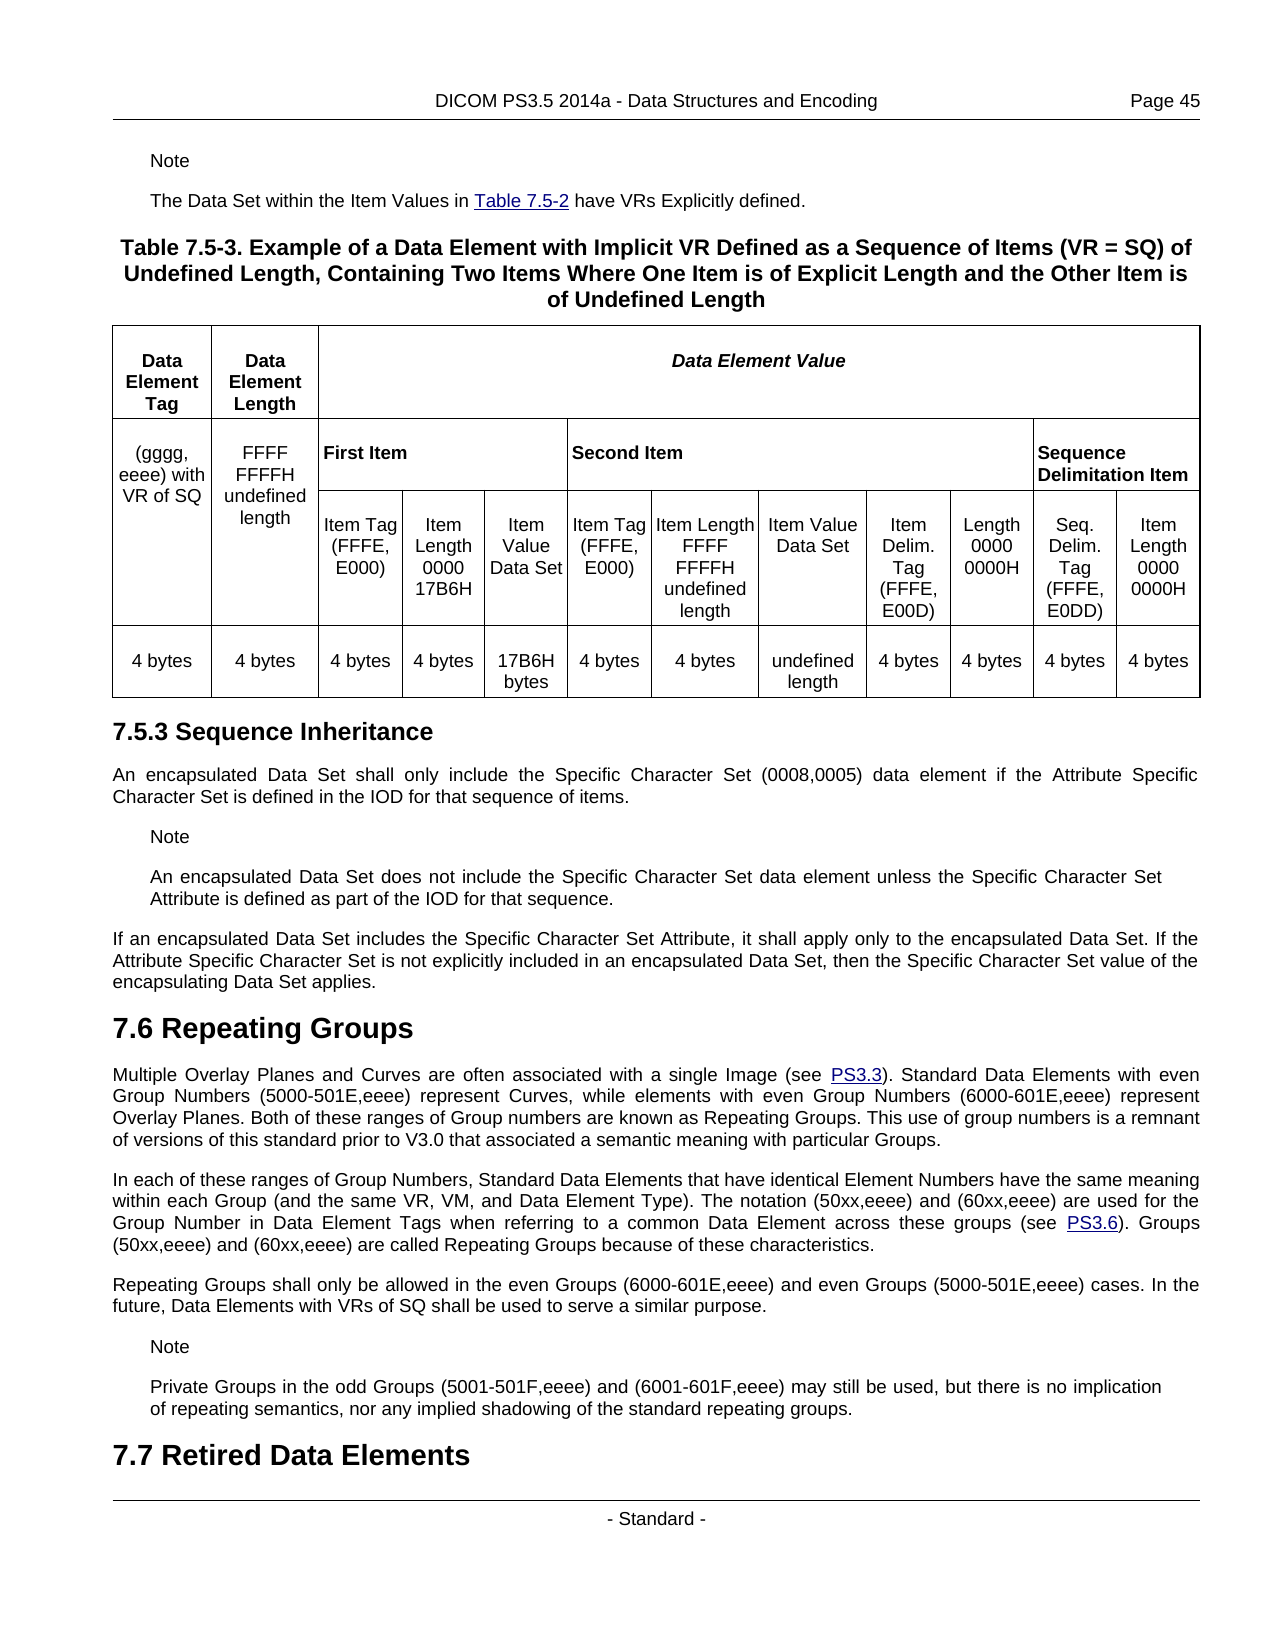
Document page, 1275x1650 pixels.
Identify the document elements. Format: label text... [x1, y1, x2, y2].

text 7.6 Repeating Groups [112, 1011, 1200, 1045]
table_cell Item Length FFFF FFFFH undefined length [652, 491, 758, 625]
table_cell Item Value Data Set [485, 491, 567, 625]
table_cell Item Tag (FFFE, E000) [568, 491, 651, 625]
text An encapsulated Data Set shall only include the Specific Character Set (0008,0005) data element if the Attribute Specific Character Set is defined in the IOD for that sequence of items. [112, 764, 1200, 807]
table_cell Item Length 0000 17B6H [403, 491, 484, 625]
table_cell 4 bytes [867, 626, 950, 697]
text Private Groups in the odd Groups (5001-501F,eeee) and (6001-601F,eeee) may still be used, but there is no implication of repeating semantics, nor any implied shadowing of the standard repeating groups. [150, 1376, 1162, 1419]
text In each of these ranges of Group Numbers, Standard Data Elements that have identical Element Numbers have the same meaning within each Group (and the same VR, VM, and Data Element Type). The notation (50xx,eeee) and (60xx,eeee) are used for the Group Number in Data Element Tags when referring to a common Data Element across these groups (see PS3.6). Groups (50xx,eeee) and (60xx,eeee) are called Repeating Groups because of these characteristics. [112, 1169, 1200, 1255]
table_cell First Item [319, 419, 567, 489]
table_cell 4 bytes [212, 626, 318, 697]
table_header Data Element Value [319, 326, 1199, 418]
table_cell 4 bytes [319, 626, 402, 697]
text Multiple Overlay Planes and Curves are often associated with a single Image (see PS3.3). Standard Data Elements with even Group Numbers (5000-501E,eeee) represent Curves, while elements with even Group Numbers (6000-601E,eeee) represent Overlay Planes. Both of these ranges of Group numbers are known as Repeating Groups. This use of group numbers is a remnant of versions of this standard prior to V3.0 that associated a semantic meaning with particular Groups. [112, 1064, 1200, 1150]
text Note [150, 1336, 1162, 1357]
text Repeating Groups shall only be allowed in the even Groups (6000-601E,eeee) and even Groups (5000-501E,eeee) cases. In the future, Data Elements with VRs of SQ shall be used to serve a similar purpose. [112, 1274, 1200, 1317]
table_cell Sequence Delimitation Item [1034, 419, 1199, 489]
text If an encapsulated Data Set includes the Specific Character Set Attribute, it shall apply only to the encapsulated Data Set. If the Attribute Specific Character Set is not explicitly included in an encapsulated Data Set, then the Specific Character Set value of the encapsulating Data Set applies. [112, 928, 1200, 993]
table_cell 4 bytes [403, 626, 484, 697]
text An encapsulated Data Set does not include the Specific Character Set data element unless the Specific Character Set Attribute is defined as part of the IOD for that sequence. [150, 866, 1162, 909]
table_cell 4 bytes [113, 626, 211, 697]
table_cell Item Length 0000 0000H [1117, 491, 1199, 625]
table_cell Second Item [568, 419, 1033, 489]
table_cell 4 bytes [1117, 626, 1199, 697]
table_cell Item Value Data Set [759, 491, 866, 625]
table_cell Item Delim. Tag (FFFE, E00D) [867, 491, 950, 625]
table_cell FFFF FFFFH undefined length [212, 419, 318, 625]
text Table 7.5-3. Example of a Data Element with Implicit VR Defined as a Sequence of Items (VR = SQ) of Undefined Length, Containing Two Items Where One Item is of Explicit Length and the Other Item is of Undefined Length [112, 234, 1200, 312]
table_cell 17B6H bytes [485, 626, 567, 697]
text The Data Set within the Item Values in Table 7.5-2 have VRs Explicitly defined. [150, 190, 1162, 212]
text 7.5.3 Sequence Inheritance [112, 716, 1200, 745]
table_header Data Element Tag [113, 326, 211, 418]
table_cell undefined length [759, 626, 866, 697]
table_cell Length 0000 0000H [951, 491, 1033, 625]
table_cell Item Tag (FFFE, E000) [319, 491, 402, 625]
table_header Data Element Length [212, 326, 318, 418]
table_cell 4 bytes [951, 626, 1033, 697]
table_cell 4 bytes [568, 626, 651, 697]
table_cell (gggg, eeee) with VR of SQ [113, 419, 211, 625]
table_cell 4 bytes [1034, 626, 1116, 697]
table_cell Seq. Delim. Tag (FFFE, E0DD) [1034, 491, 1116, 625]
table_cell 4 bytes [652, 626, 758, 697]
text 7.7 Retired Data Elements [112, 1438, 1200, 1471]
text Note [150, 826, 1162, 847]
text Note [150, 150, 1162, 172]
